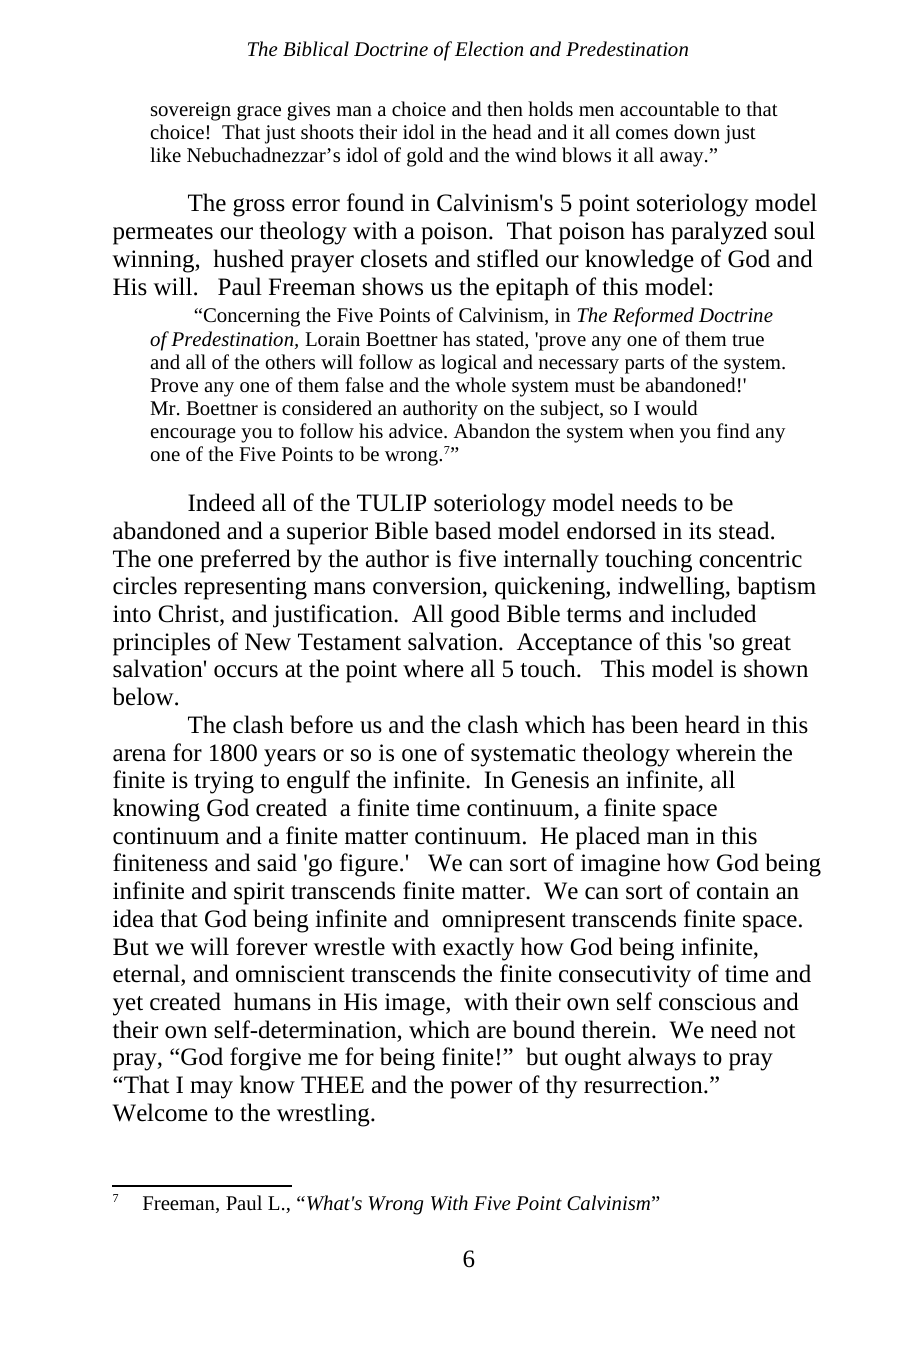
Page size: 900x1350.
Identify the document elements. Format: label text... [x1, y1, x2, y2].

text Indeed all of the TULIP soteriology model needs to be abandoned and a superior Bible based model endorsed in its stead. The one preferred by the author is five internally touching concentric circles representing mans conversion, quickening, indwelling, baptism into Christ, and justification. All good Bible terms and included principles of New Testament salvation. Acceptance of this 'so great salvation' occurs at the point where all 5 touch. This model is shown below. [112, 489, 825, 711]
text The clash before us and the clash which has been heard in this arena for 1800 years or so is one of systematic theology wherein the finite is trying to engulf the infinite. In Genesis an infinite, all knowing God created a finite time continuum, a finite space continuum and a finite matter continuum. He placed man in this finiteness and said 'go figure.' We can sort of imagine how God being infinite and spirit transcends finite matter. We can sort of contain an idea that God being infinite and omnipresent transcends finite space. But we will forever wrestle with exactly how God being infinite, eternal, and omniscient transcends the finite consecutivity of time and yet created humans in His image, with their own self conscious and their own self-determination, which are bound therein. We need not pray, “God forgive me for being finite!” but ought always to pray “That I may know THEE and the power of thy resurrection.” Welcome to the wrestling. [112, 711, 825, 1127]
text sovereign grace gives man a choice and then holds men accountable to that choice! That just shoots their idol in the head and it all comes down just like Nebuchadnezzar’s idol of gold and the wind blows it all away.” [150, 97, 787, 167]
text “Concerning the Five Points of Calvinism, in The Reformed Doctrine of Predestination, Lorain Boettner has stated, 'prove any one of them true and all of the others will follow as logical and necessary parts of the system. Prove any one of them false and the whole system must be abandoned!' Mr. Boettner is considered an authority on the subject, so I would encourage you to follow his advice. Abandon the system when you find any one of the Five Points to be wrong.” [150, 300, 787, 466]
text The gross error found in Calvinism's 5 point soteriology model permeates our theology with a poison. That poison has paralyzed soul winning, hushed prayer closets and stifled our knowledge of God and His will. Paul Freeman shows us the epitaph of this model: [112, 189, 825, 300]
text Freeman, Paul L., “What's Wrong With Five Point Calvinism” [112, 1192, 825, 1215]
